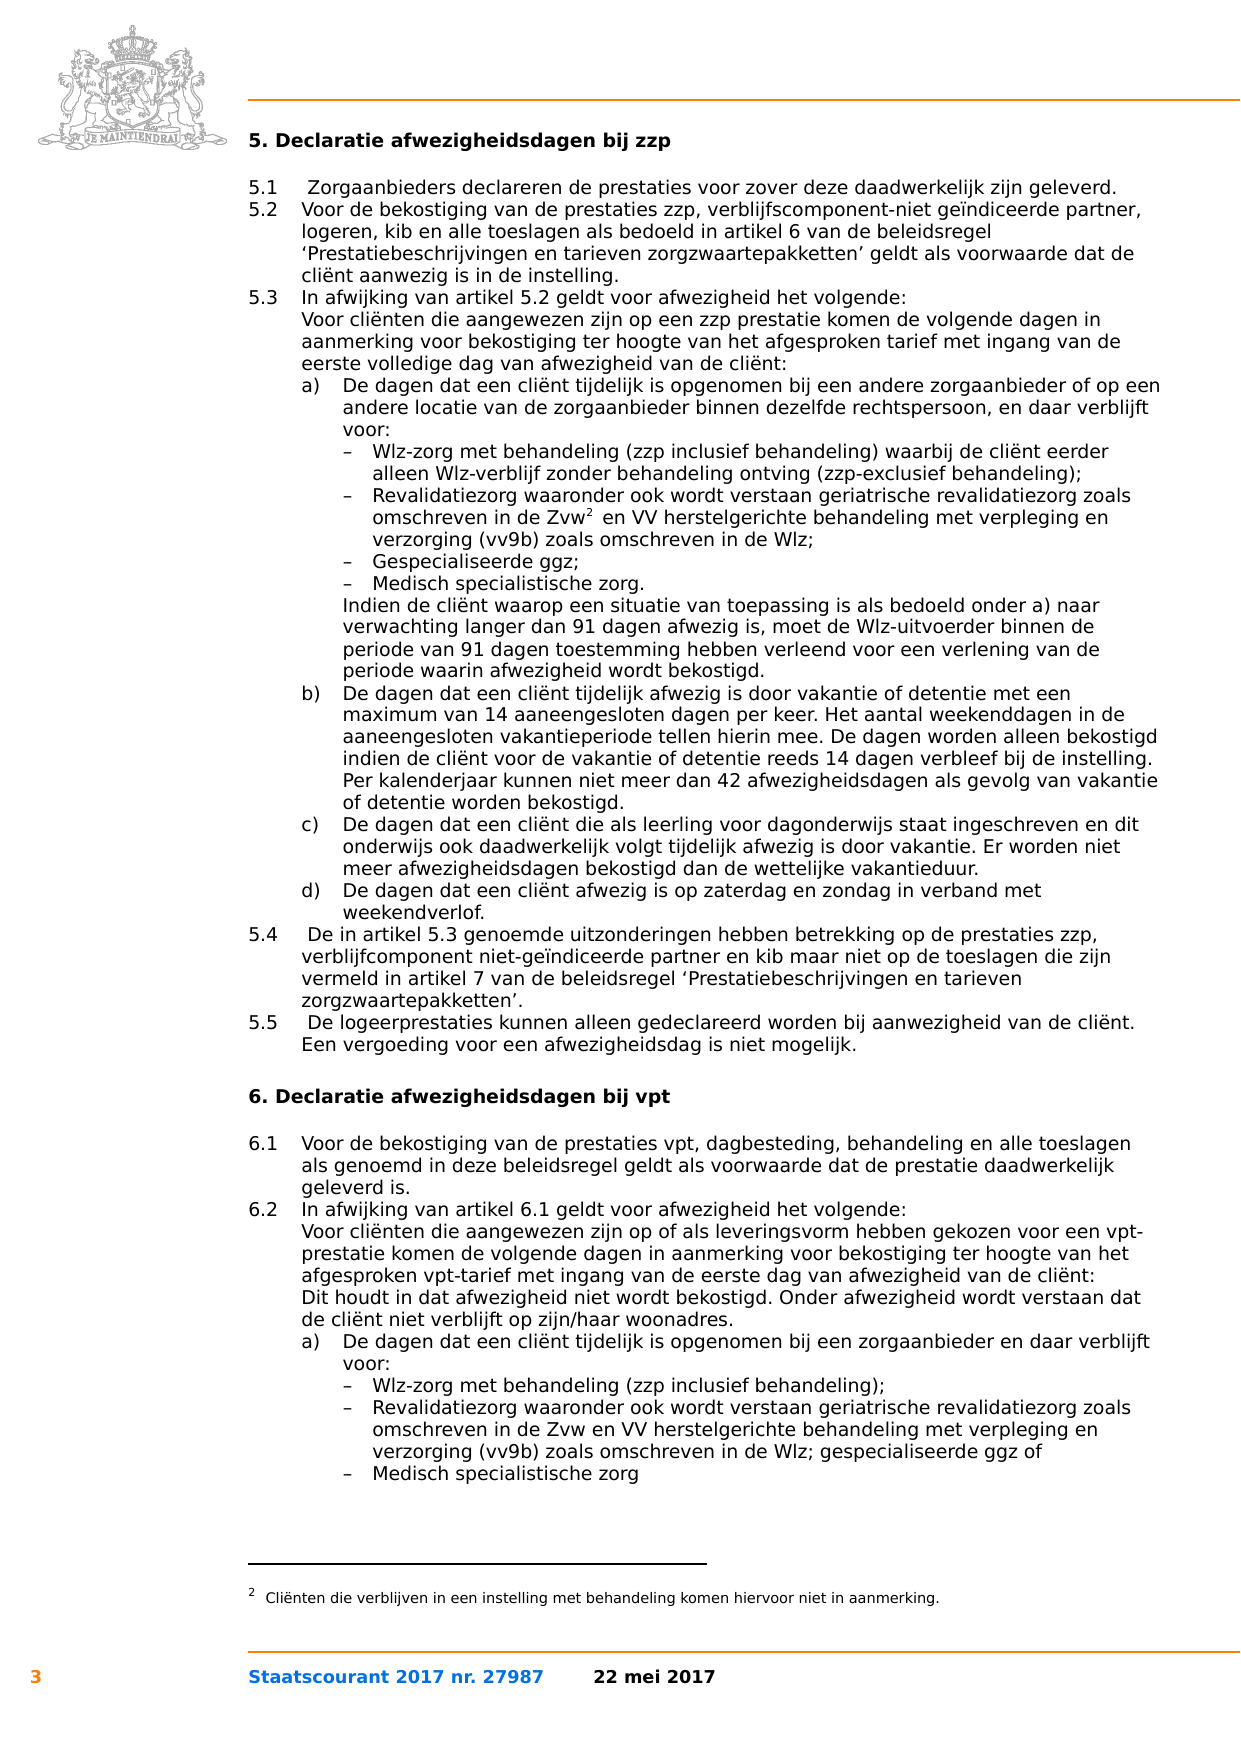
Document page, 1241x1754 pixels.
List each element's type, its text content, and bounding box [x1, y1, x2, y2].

text – Gespecialiseerde ggz; [343, 551, 1163, 572]
text Voor cliënten die aangewezen zijn op of als leveringsvorm hebben gekozen voor een vpt-prestatie komen de volgende dagen in aanmerking voor bekostiging ter hoogte van het afgesproken vpt-tarief met ingang van de eerste dag van afwezigheid van de cliënt: [301, 1221, 1163, 1287]
text 5.5 De logeerprestaties kunnen alleen gedeclareerd worden bij aanwezigheid van de cliënt. Een vergoeding voor een afwezigheidsdag is niet mogelijk. [248, 1012, 1163, 1056]
text 6.1 Voor de bekostiging van de prestaties vpt, dagbesteding, behandeling en alle toeslagen als genoemd in deze beleidsregel geldt als voorwaarde dat de prestatie daadwerkelijk geleverd is. [248, 1133, 1163, 1199]
text c) De dagen dat een cliënt die als leerling voor dagonderwijs staat ingeschreven en dit onderwijs ook daadwerkelijk volgt tijdelijk afwezig is door vakantie. Er worden niet meer afwezigheidsdagen bekostigd dan de wettelijke vakantieduur. [301, 814, 1163, 880]
text – Wlz-zorg met behandeling (zzp inclusief behandeling) waarbij de cliënt eerder alleen Wlz-verblijf zonder behandeling ontving (zzp-exclusief behandeling); [343, 441, 1163, 484]
text a) De dagen dat een cliënt tijdelijk is opgenomen bij een zorgaanbieder en daar verblijft voor: [301, 1331, 1163, 1375]
text a) De dagen dat een cliënt tijdelijk is opgenomen bij een andere zorgaanbieder of op een andere locatie van de zorgaanbieder binnen dezelfde rechtspersoon, en daar verblijft voor: [301, 375, 1163, 441]
subtitle 6. Declaratie afwezigheidsdagen bij vpt [248, 1086, 1163, 1108]
text 5.1 Zorgaanbieders declareren de prestaties voor zover deze daadwerkelijk zijn geleverd. [248, 177, 1163, 199]
text Voor cliënten die aangewezen zijn op een zzp prestatie komen de volgende dagen in aanmerking voor bekostiging ter hoogte van het afgesproken tarief met ingang van de eerste volledige dag van afwezigheid van de cliënt: [301, 309, 1163, 375]
text – Medisch specialistische zorg. [343, 572, 1163, 594]
text – Wlz-zorg met behandeling (zzp inclusief behandeling); [343, 1375, 1163, 1397]
picture [38, 25, 227, 150]
text d) De dagen dat een cliënt afwezig is op zaterdag en zondag in verband met weekendverlof. [301, 880, 1163, 924]
text 6.2 In afwijking van artikel 6.1 geldt voor afwezigheid het volgende: [248, 1199, 1163, 1221]
text 5.3 In afwijking van artikel 5.2 geldt voor afwezigheid het volgende: [248, 287, 1163, 309]
text – Medisch specialistische zorg [343, 1463, 1163, 1485]
text – Revalidatiezorg waaronder ook wordt verstaan geriatrische revalidatiezorg zoals omschreven in de Zvw en VV herstelgerichte behandeling met verpleging en verzorging (vv9b) zoals omschreven in de Wlz; [343, 484, 1163, 551]
text Dit houdt in dat afwezigheid niet wordt bekostigd. Onder afwezigheid wordt verstaan dat de cliënt niet verblijft op zijn/haar woonadres. [301, 1287, 1163, 1331]
text – Revalidatiezorg waaronder ook wordt verstaan geriatrische revalidatiezorg zoals omschreven in de Zvw en VV herstelgerichte behandeling met verpleging en verzorging (vv9b) zoals omschreven in de Wlz; gespecialiseerde ggz of [343, 1397, 1163, 1463]
text Indien de cliënt waarop een situatie van toepassing is als bedoeld onder a) naar verwachting langer dan 91 dagen afwezig is, moet de Wlz-uitvoerder binnen de periode van 91 dagen toestemming hebben verleend voor een verlening van de periode waarin afwezigheid wordt bekostigd. [342, 594, 1163, 682]
text Cliënten die verblijven in een instelling met behandeling komen hiervoor niet in aanmerking. [248, 1586, 1163, 1608]
text 5.2 Voor de bekostiging van de prestaties zzp, verblijfscomponent-niet geïndiceerde partner, logeren, kib en alle toeslagen als bedoeld in artikel 6 van de beleidsregel ‘Prestatiebeschrijvingen en tarieven zorgzwaartepakketten’ geldt als voorwaarde dat de cliënt aanwezig is in de instelling. [248, 199, 1163, 287]
text 5.4 De in artikel 5.3 genoemde uitzonderingen hebben betrekking op de prestaties zzp, verblijfcomponent niet-geïndiceerde partner en kib maar niet op de toeslagen die zijn vermeld in artikel 7 van de beleidsregel ‘Prestatiebeschrijvingen en tarieven zorgzwaartepakketten’. [248, 924, 1163, 1012]
subtitle 5. Declaratie afwezigheidsdagen bij zzp [248, 130, 1163, 152]
text b) De dagen dat een cliënt tijdelijk afwezig is door vakantie of detentie met een maximum van 14 aaneengesloten dagen per keer. Het aantal weekenddagen in de aaneengesloten vakantieperiode tellen hierin mee. De dagen worden alleen bekostigd indien de cliënt voor de vakantie of detentie reeds 14 dagen verbleef bij de instelling. Per kalenderjaar kunnen niet meer dan 42 afwezigheidsdagen als gevolg van vakantie of detentie worden bekostigd. [301, 682, 1163, 814]
